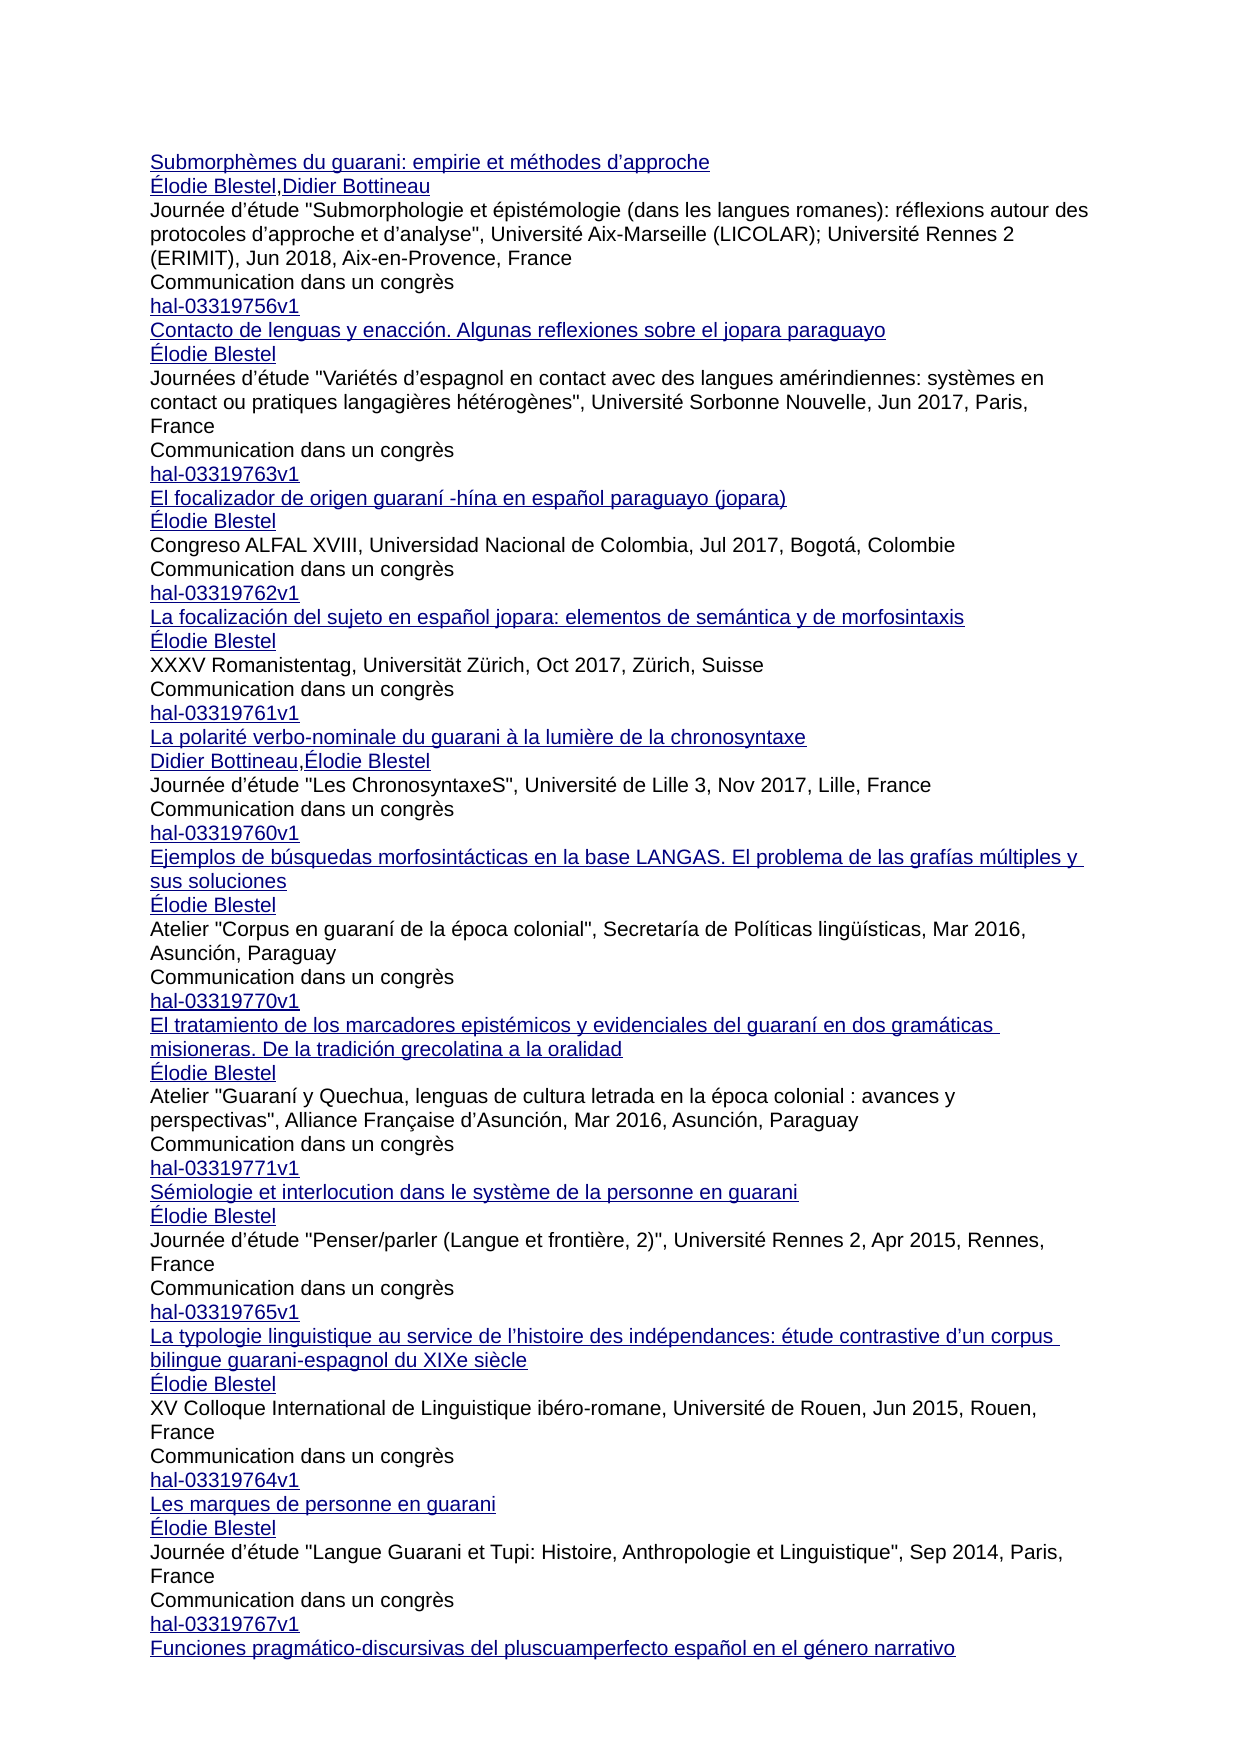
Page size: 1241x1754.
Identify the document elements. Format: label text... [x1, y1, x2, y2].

table_cell Submorphèmes du guarani: empirie et méthodes d’approche Élodie Blestel,Didier Bottineau Journée d’étude "Submorphologie et épistémologie (dans les langues romanes): réflexions autour des protocoles d’approche et d’analyse", Université Aix-Marseille (LICOLAR); Université Rennes 2 (ERIMIT), Jun 2018, Aix-en-Provence, France Communication dans un congrès hal-03319756v1 [150, 150, 1090, 318]
table_cell Contacto de lenguas y enacción. Algunas reflexiones sobre el jopara paraguayo Élodie Blestel Journées d’étude "Variétés d’espagnol en contact avec des langues amérindiennes: systèmes en contact ou pratiques langagières hétérogènes", Université Sorbonne Nouvelle, Jun 2017, Paris, France Communication dans un congrès hal-03319763v1 [150, 318, 1090, 485]
table_cell Funciones pragmático-discursivas del pluscuamperfecto español en el género narrativo [150, 1635, 1090, 1659]
table_cell El focalizador de origen guaraní -hína en español paraguayo (jopara) Élodie Blestel Congreso ALFAL XVIII, Universidad Nacional de Colombia, Jul 2017, Bogotá, Colombie Communication dans un congrès hal-03319762v1 [150, 485, 1090, 605]
table_cell Les marques de personne en guarani Élodie Blestel Journée d’étude "Langue Guarani et Tupi: Histoire, Anthropologie et Linguistique", Sep 2014, Paris, France Communication dans un congrès hal-03319767v1 [150, 1492, 1090, 1635]
table_cell El tratamiento de los marcadores epistémicos y evidenciales del guaraní en dos gramáticas misioneras. De la tradición grecolatina a la oralidad Élodie Blestel Atelier "Guaraní y Quechua, lenguas de cultura letrada en la época colonial : avances y perspectivas", Alliance Française d’Asunción, Mar 2016, Asunción, Paraguay Communication dans un congrès hal-03319771v1 [150, 1013, 1090, 1180]
table_cell La typologie linguistique au service de l’histoire des indépendances: étude contrastive d’un corpus bilingue guarani-espagnol du XIXe siècle Élodie Blestel XV Colloque International de Linguistique ibéro-romane, Université de Rouen, Jun 2015, Rouen, France Communication dans un congrès hal-03319764v1 [150, 1324, 1090, 1492]
table_cell Sémiologie et interlocution dans le système de la personne en guarani Élodie Blestel Journée d’étude "Penser/parler (Langue et frontière, 2)", Université Rennes 2, Apr 2015, Rennes, France Communication dans un congrès hal-03319765v1 [150, 1180, 1090, 1324]
table_cell Ejemplos de búsquedas morfosintácticas en la base LANGAS. El problema de las grafías múltiples y sus soluciones Élodie Blestel Atelier "Corpus en guaraní de la época colonial", Secretaría de Políticas lingüísticas, Mar 2016, Asunción, Paraguay Communication dans un congrès hal-03319770v1 [150, 845, 1090, 1012]
table_cell La focalización del sujeto en español jopara: elementos de semántica y de morfosintaxis Élodie Blestel XXXV Romanistentag, Universität Zürich, Oct 2017, Zürich, Suisse Communication dans un congrès hal-03319761v1 [150, 605, 1090, 725]
table_cell La polarité verbo-nominale du guarani à la lumière de la chronosyntaxe Didier Bottineau,Élodie Blestel Journée d’étude "Les ChronosyntaxeS", Université de Lille 3, Nov 2017, Lille, France Communication dans un congrès hal-03319760v1 [150, 725, 1090, 845]
